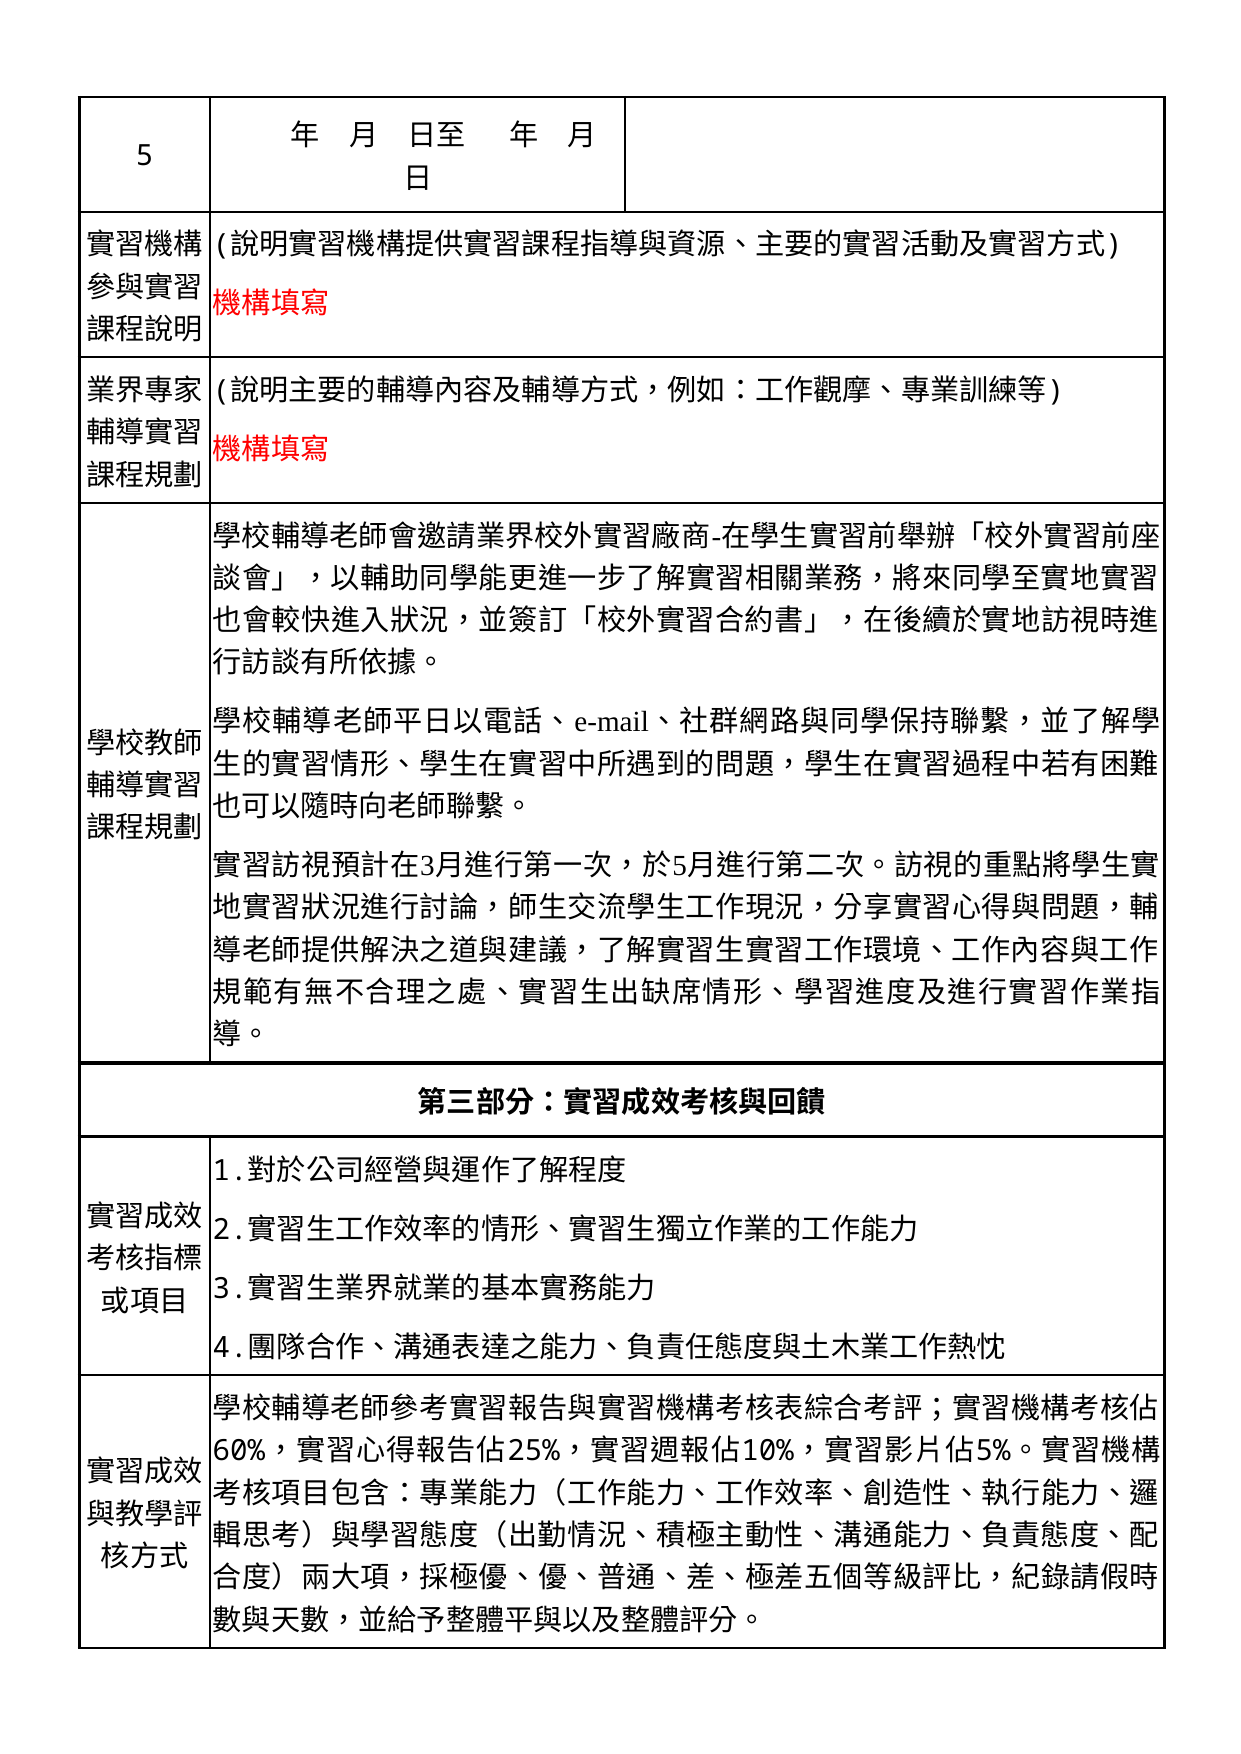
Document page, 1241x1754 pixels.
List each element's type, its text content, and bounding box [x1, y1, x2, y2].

table_cell [626, 98, 1163, 211]
table_cell (說明實習機構提供實習課程指導與資源、主要的實習活動及實習方式) 機構填寫 [211, 213, 1163, 356]
table_cell 1.對於公司經營與運作了解程度 2.實習生工作效率的情形、實習生獨立作業的工作能力 3.實習生業界就業的基本實務能力 4.團隊合作、溝通表達之能力、負責任態度與土木業工作熱忱 [211, 1138, 1163, 1374]
table_cell 實習機構參與實習課程說明 [81, 213, 209, 356]
table_cell 5 [81, 98, 209, 211]
table_cell 實習成效考核指標或項目 [81, 1138, 209, 1374]
table_cell 實習成效與教學評核方式 [81, 1376, 209, 1647]
table_cell 年 月 日至 年 月 日 [211, 98, 624, 211]
table_cell (說明主要的輔導內容及輔導方式，例如：工作觀摩、專業訓練等) 機構填寫 [211, 358, 1163, 502]
table_cell 第三部分：實習成效考核與回饋 [81, 1065, 1163, 1135]
table_cell 學校輔導老師參考實習報告與實習機構考核表綜合考評；實習機構考核佔60%，實習心得報告佔25%，實習週報佔10%，實習影片佔5%。實習機構考核項目包含：專業能力（工作能力、工作效率、創造性、執行能力、邏輯思考）與學習態度（出勤情況、積極主動性、溝通能力、負責態度、配合度）兩大項，採極優、優、普通、差、極差五個等級評比，紀錄請假時數與天數，並給予整體平與以及整體評分。 [211, 1376, 1163, 1647]
table_cell 業界專家輔導實習課程規劃 [81, 358, 209, 502]
table_cell 學校輔導老師會邀請業界校外實習廠商-在學生實習前舉辦「校外實習前座談會」，以輔助同學能更進一步了解實習相關業務，將來同學至實地實習也會較快進入狀況，並簽訂「校外實習合約書」，在後續於實地訪視時進行訪談有所依據。 學校輔導老師平日以電話、e-mail、社群網路與同學保持聯繫，並了解學生的實習情形、學生在實習中所遇到的問題，學生在實習過程中若有困難也可以隨時向老師聯繫。 實習訪視預計在3月進行第一次，於5月進行第二次。訪視的重點將學生實地實習狀況進行討論，師生交流學生工作現況，分享實習心得與問題，輔導老師提供解決之道與建議，了解實習生實習工作環境、工作內容與工作規範有無不合理之處、實習生出缺席情形、學習進度及進行實習作業指導。 [211, 504, 1163, 1061]
table_cell 學校教師輔導實習課程規劃 [81, 504, 209, 1061]
